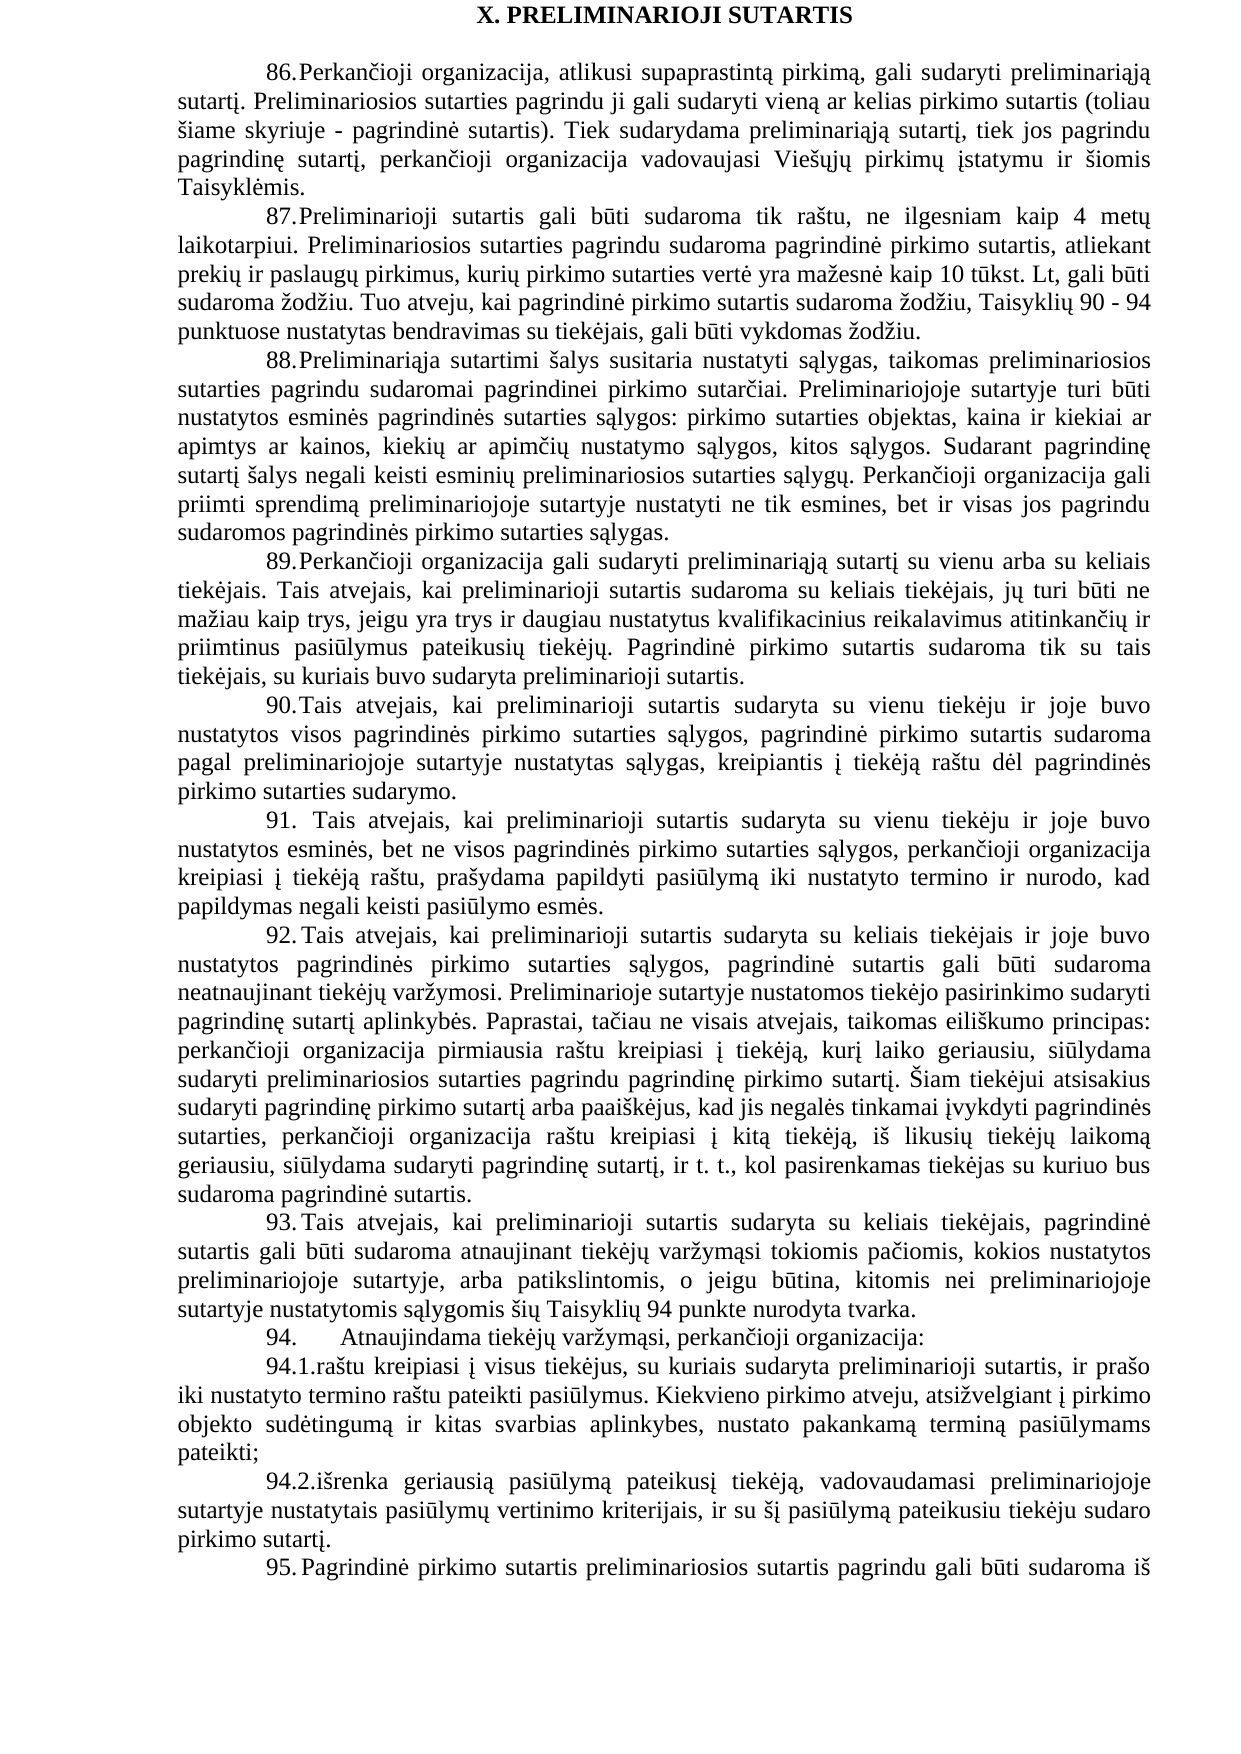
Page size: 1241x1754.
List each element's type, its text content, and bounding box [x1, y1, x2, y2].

text X. PRELIMINARIOJI SUTARTIS [177, 0, 1152, 29]
text 92. Tais atvejais, kai preliminarioji sutartis sudaryta su keliais tiekėjais ir joje buvo nustatytos pagrindinės pirkimo sutarties sąlygos, pagrindinė sutartis gali būti sudaroma neatnaujinant tiekėjų varžymosi. Preliminarioje sutartyje nustatomos tiekėjo pasirinkimo sudaryti pagrindinę sutartį aplinkybės. Paprastai, tačiau ne visais atvejais, taikomas eiliškumo principas: perkančioji organizacija pirmiausia raštu kreipiasi į tiekėją, kurį laiko geriausiu, siūlydama sudaryti preliminariosios sutarties pagrindu pagrindinę pirkimo sutartį. Šiam tiekėjui atsisakius sudaryti pagrindinę pirkimo sutartį arba paaiškėjus, kad jis negalės tinkamai įvykdyti pagrindinės sutarties, perkančioji organizacija raštu kreipiasi į kitą tiekėją, iš likusių tiekėjų laikomą geriausiu, siūlydama sudaryti pagrindinę sutartį, ir t. t., kol pasirenkamas tiekėjas su kuriuo bus sudaroma pagrindinė sutartis. [177, 920, 1152, 1207]
text 87. Preliminarioji sutartis gali būti sudaroma tik raštu, ne ilgesniam kaip 4 metų laikotarpiui. Preliminariosios sutarties pagrindu sudaroma pagrindinė pirkimo sutartis, atliekant prekių ir paslaugų pirkimus, kurių pirkimo sutarties vertė yra mažesnė kaip 10 tūkst. Lt, gali būti sudaroma žodžiu. Tuo atveju, kai pagrindinė pirkimo sutartis sudaroma žodžiu, Taisyklių 90 - 94 punktuose nustatytas bendravimas su tiekėjais, gali būti vykdomas žodžiu. [177, 201, 1152, 345]
text 94. Atnaujindama tiekėjų varžymąsi, perkančioji organizacija: [177, 1322, 1152, 1351]
text 93. Tais atvejais, kai preliminarioji sutartis sudaryta su keliais tiekėjais, pagrindinė sutartis gali būti sudaroma atnaujinant tiekėjų varžymąsi tokiomis pačiomis, kokios nustatytos preliminariojoje sutartyje, arba patikslintomis, o jeigu būtina, kitomis nei preliminariojoje sutartyje nustatytomis sąlygomis šių Taisyklių 94 punkte nurodyta tvarka. [177, 1207, 1152, 1322]
text 86. Perkančioji organizacija, atlikusi supaprastintą pirkimą, gali sudaryti preliminariąją sutartį. Preliminariosios sutarties pagrindu ji gali sudaryti vieną ar kelias pirkimo sutartis (toliau šiame skyriuje - pagrindinė sutartis). Tiek sudarydama preliminariąją sutartį, tiek jos pagrindu pagrindinę sutartį, perkančioji organizacija vadovaujasi Viešųjų pirkimų įstatymu ir šiomis Taisyklėmis. [177, 57, 1152, 201]
text 94.2. išrenka geriausią pasiūlymą pateikusį tiekėją, vadovaudamasi preliminariojoje sutartyje nustatytais pasiūlymų vertinimo kriterijais, ir su šį pasiūlymą pateikusiu tiekėju sudaro pirkimo sutartį. [177, 1466, 1152, 1552]
text 94.1. raštu kreipiasi į visus tiekėjus, su kuriais sudaryta preliminarioji sutartis, ir prašo iki nustatyto termino raštu pateikti pasiūlymus. Kiekvieno pirkimo atveju, atsižvelgiant į pirkimo objekto sudėtingumą ir kitas svarbias aplinkybes, nustato pakankamą terminą pasiūlymams pateikti; [177, 1351, 1152, 1466]
text 90. Tais atvejais, kai preliminarioji sutartis sudaryta su vienu tiekėju ir joje buvo nustatytos visos pagrindinės pirkimo sutarties sąlygos, pagrindinė pirkimo sutartis sudaroma pagal preliminariojoje sutartyje nustatytas sąlygas, kreipiantis į tiekėją raštu dėl pagrindinės pirkimo sutarties sudarymo. [177, 690, 1152, 805]
text 88. Preliminariąja sutartimi šalys susitaria nustatyti sąlygas, taikomas preliminariosios sutarties pagrindu sudaromai pagrindinei pirkimo sutarčiai. Preliminariojoje sutartyje turi būti nustatytos esminės pagrindinės sutarties sąlygos: pirkimo sutarties objektas, kaina ir kiekiai ar apimtys ar kainos, kiekių ar apimčių nustatymo sąlygos, kitos sąlygos. Sudarant pagrindinę sutartį šalys negali keisti esminių preliminariosios sutarties sąlygų. Perkančioji organizacija gali priimti sprendimą preliminariojoje sutartyje nustatyti ne tik esmines, bet ir visas jos pagrindu sudaromos pagrindinės pirkimo sutarties sąlygas. [177, 345, 1152, 546]
text 89. Perkančioji organizacija gali sudaryti preliminariąją sutartį su vienu arba su keliais tiekėjais. Tais atvejais, kai preliminarioji sutartis sudaroma su keliais tiekėjais, jų turi būti ne mažiau kaip trys, jeigu yra trys ir daugiau nustatytus kvalifikacinius reikalavimus atitinkančių ir priimtinus pasiūlymus pateikusių tiekėjų. Pagrindinė pirkimo sutartis sudaroma tik su tais tiekėjais, su kuriais buvo sudaryta preliminarioji sutartis. [177, 546, 1152, 690]
text 95. Pagrindinė pirkimo sutartis preliminariosios sutartis pagrindu gali būti sudaroma iš [177, 1552, 1152, 1581]
text 91. Tais atvejais, kai preliminarioji sutartis sudaryta su vienu tiekėju ir joje buvo nustatytos esminės, bet ne visos pagrindinės pirkimo sutarties sąlygos, perkančioji organizacija kreipiasi į tiekėją raštu, prašydama papildyti pasiūlymą iki nustatyto termino ir nurodo, kad papildymas negali keisti pasiūlymo esmės. [177, 805, 1152, 920]
